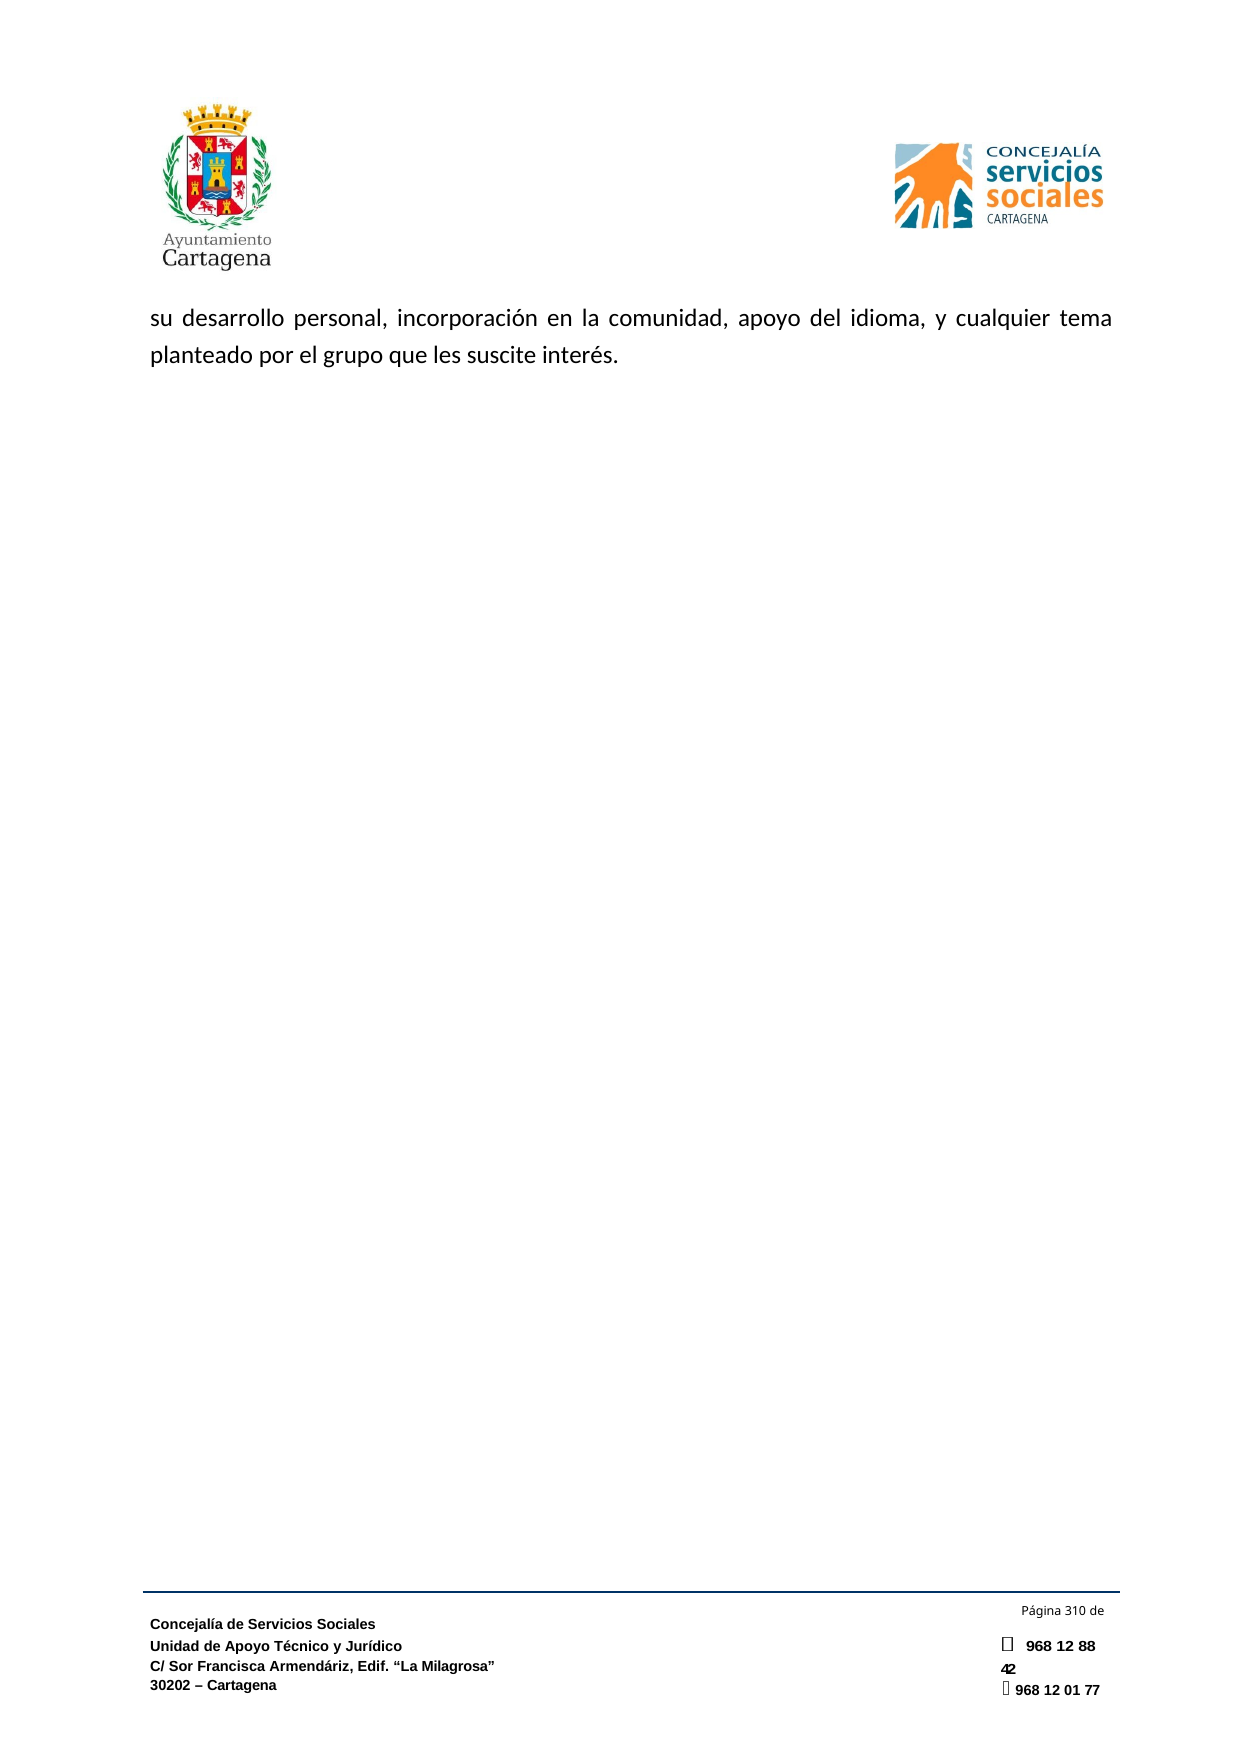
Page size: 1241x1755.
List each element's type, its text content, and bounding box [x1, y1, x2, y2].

text su desarrollo personal, incorporación en la comunidad, apoyo del idioma, y cualquier tema planteado por el grupo que les suscite interés. [150, 302, 1113, 369]
